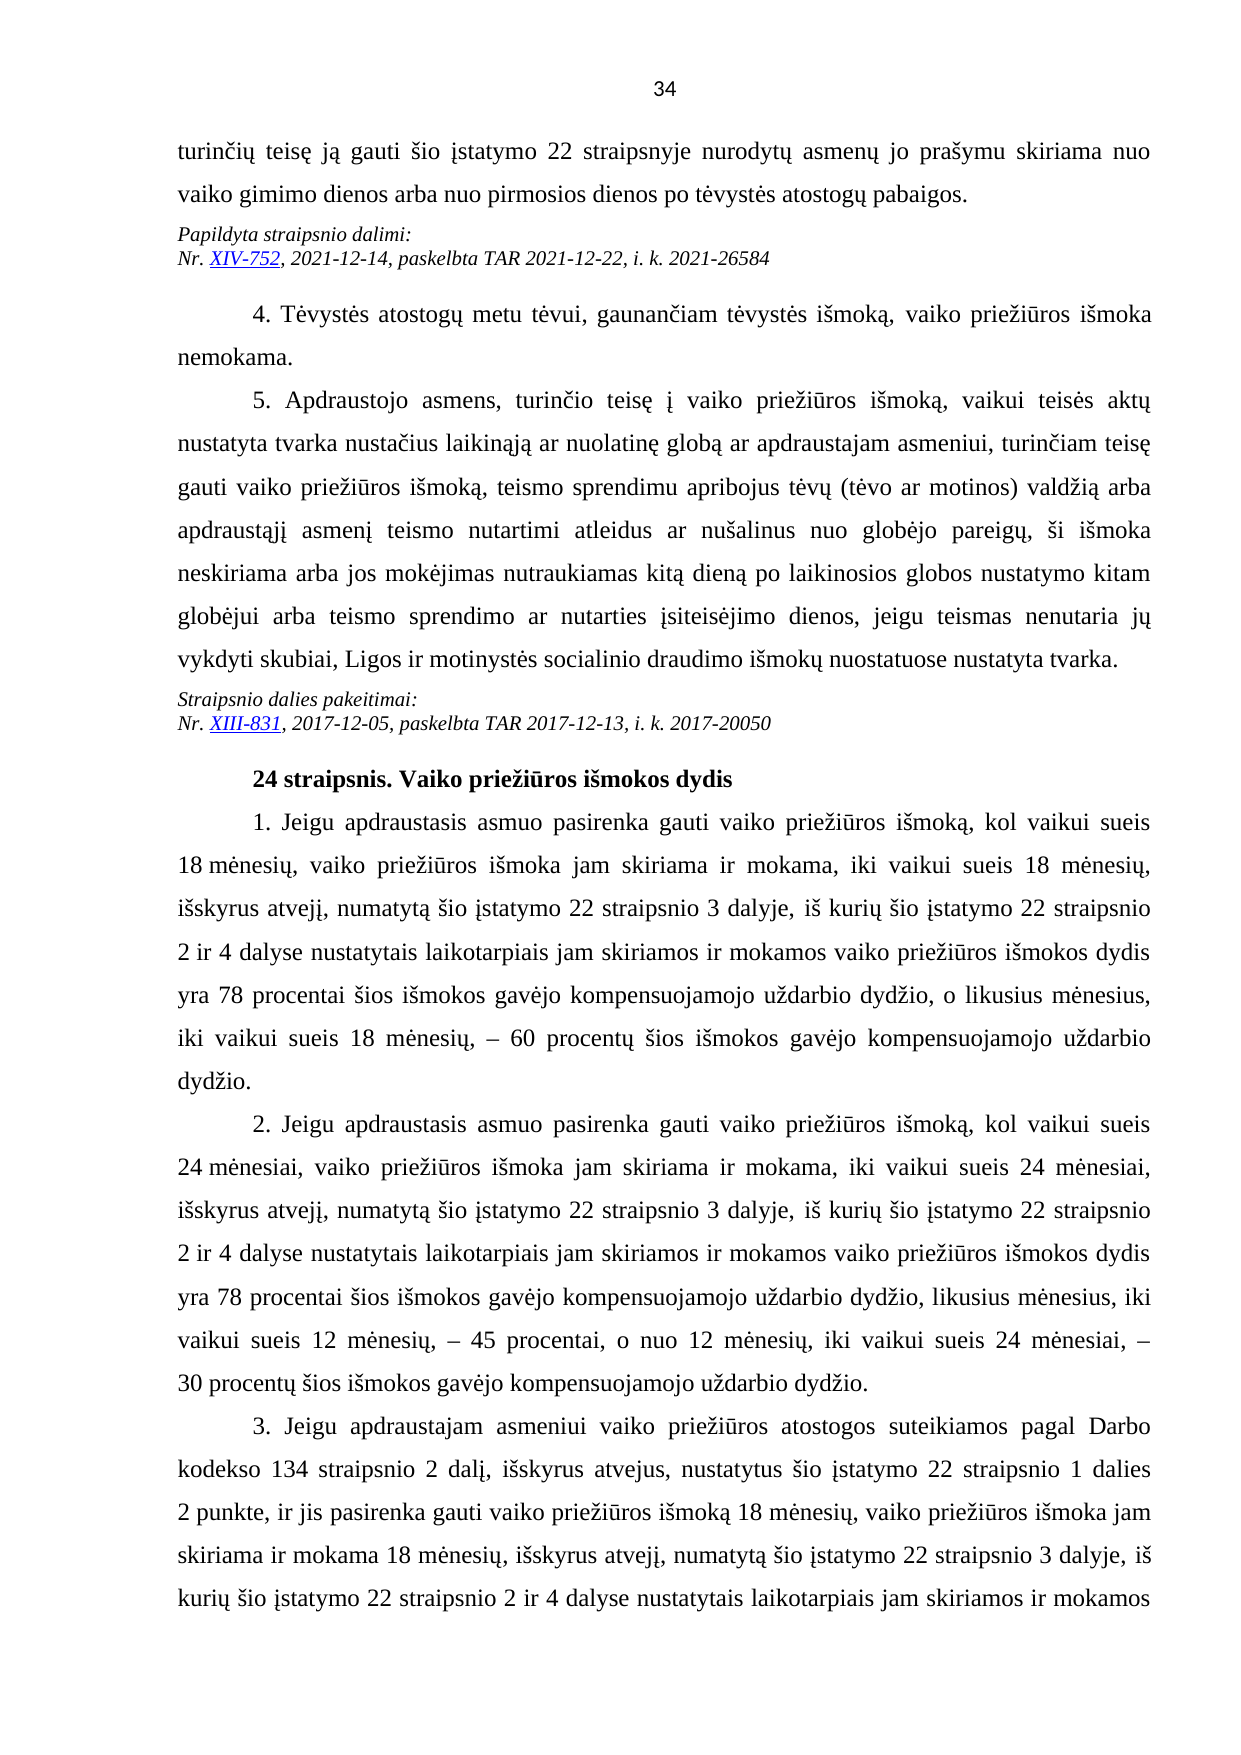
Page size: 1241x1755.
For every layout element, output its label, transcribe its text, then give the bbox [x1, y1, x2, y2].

text 2. Jeigu apdraustasis asmuo pasirenka gauti vaiko priežiūros išmoką, kol vaikui sueis 24 mėnesiai, vaiko priežiūros išmoka jam skiriama ir mokama, iki vaikui sueis 24 mėnesiai, išskyrus atvejį, numatytą šio įstatymo 22 straipsnio 3 dalyje, iš kurių šio įstatymo 22 straipsnio 2 ir 4 dalyse nustatytais laikotarpiais jam skiriamos ir mokamos vaiko priežiūros išmokos dydis yra 78 procentai šios išmokos gavėjo kompensuojamojo uždarbio dydžio, likusius mėnesius, iki vaikui sueis 12 mėnesių, – 45 procentai, o nuo 12 mėnesių, iki vaikui sueis 24 mėnesiai, – 30 procentų šios išmokos gavėjo kompensuojamojo uždarbio dydžio. [177, 1109, 1152, 1397]
text 4. Tėvystės atostogų metu tėvui, gaunančiam tėvystės išmoką, vaiko priežiūros išmoka nemokama. [177, 299, 1152, 371]
text 1. Jeigu apdraustasis asmuo pasirenka gauti vaiko priežiūros išmoką, kol vaikui sueis 18 mėnesių, vaiko priežiūros išmoka jam skiriama ir mokama, iki vaikui sueis 18 mėnesių, išskyrus atvejį, numatytą šio įstatymo 22 straipsnio 3 dalyje, iš kurių šio įstatymo 22 straipsnio 2 ir 4 dalyse nustatytais laikotarpiais jam skiriamos ir mokamos vaiko priežiūros išmokos dydis yra 78 procentai šios išmokos gavėjo kompensuojamojo uždarbio dydžio, o likusius mėnesius, iki vaikui sueis 18 mėnesių, – 60 procentų šios išmokos gavėjo kompensuojamojo uždarbio dydžio. [177, 807, 1152, 1095]
text 3. Jeigu apdraustajam asmeniui vaiko priežiūros atostogos suteikiamos pagal Darbo kodekso 134 straipsnio 2 dalį, išskyrus atvejus, nustatytus šio įstatymo 22 straipsnio 1 dalies 2 punkte, ir jis pasirenka gauti vaiko priežiūros išmoką 18 mėnesių, vaiko priežiūros išmoka jam skiriama ir mokama 18 mėnesių, išskyrus atvejį, numatytą šio įstatymo 22 straipsnio 3 dalyje, iš kurių šio įstatymo 22 straipsnio 2 ir 4 dalyse nustatytais laikotarpiais jam skiriamos ir mokamos [177, 1411, 1152, 1612]
text turinčių teisę ją gauti šio įstatymo 22 straipsnyje nurodytų asmenų jo prašymu skiriama nuo vaiko gimimo dienos arba nuo pirmosios dienos po tėvystės atostogų pabaigos. [177, 136, 1152, 208]
text 5. Apdraustojo asmens, turinčio teisę į vaiko priežiūros išmoką, vaikui teisės aktų nustatyta tvarka nustačius laikinąją ar nuolatinę globą ar apdraustajam asmeniui, turinčiam teisę gauti vaiko priežiūros išmoką, teismo sprendimu apribojus tėvų (tėvo ar motinos) valdžią arba apdraustąjį asmenį teismo nutartimi atleidus ar nušalinus nuo globėjo pareigų, ši išmoka neskiriama arba jos mokėjimas nutraukiamas kitą dieną po laikinosios globos nustatymo kitam globėjui arba teismo sprendimo ar nutarties įsiteisėjimo dienos, jeigu teismas nenutaria jų vykdyti skubiai, Ligos ir motinystės socialinio draudimo išmokų nuostatuose nustatyta tvarka. [177, 385, 1152, 673]
text Nr. XIV-752, 2021-12-14, paskelbta TAR 2021-12-22, i. k. 2021-26584 [177, 246, 1152, 270]
text 24 straipsnis. Vaiko priežiūros išmokos dydis [177, 764, 1152, 793]
text Straipsnio dalies pakeitimai: [177, 687, 1152, 711]
text Papildyta straipsnio dalimi: [177, 222, 1152, 246]
text Nr. XIII-831, 2017-12-05, paskelbta TAR 2017-12-13, i. k. 2017-20050 [177, 711, 1152, 735]
